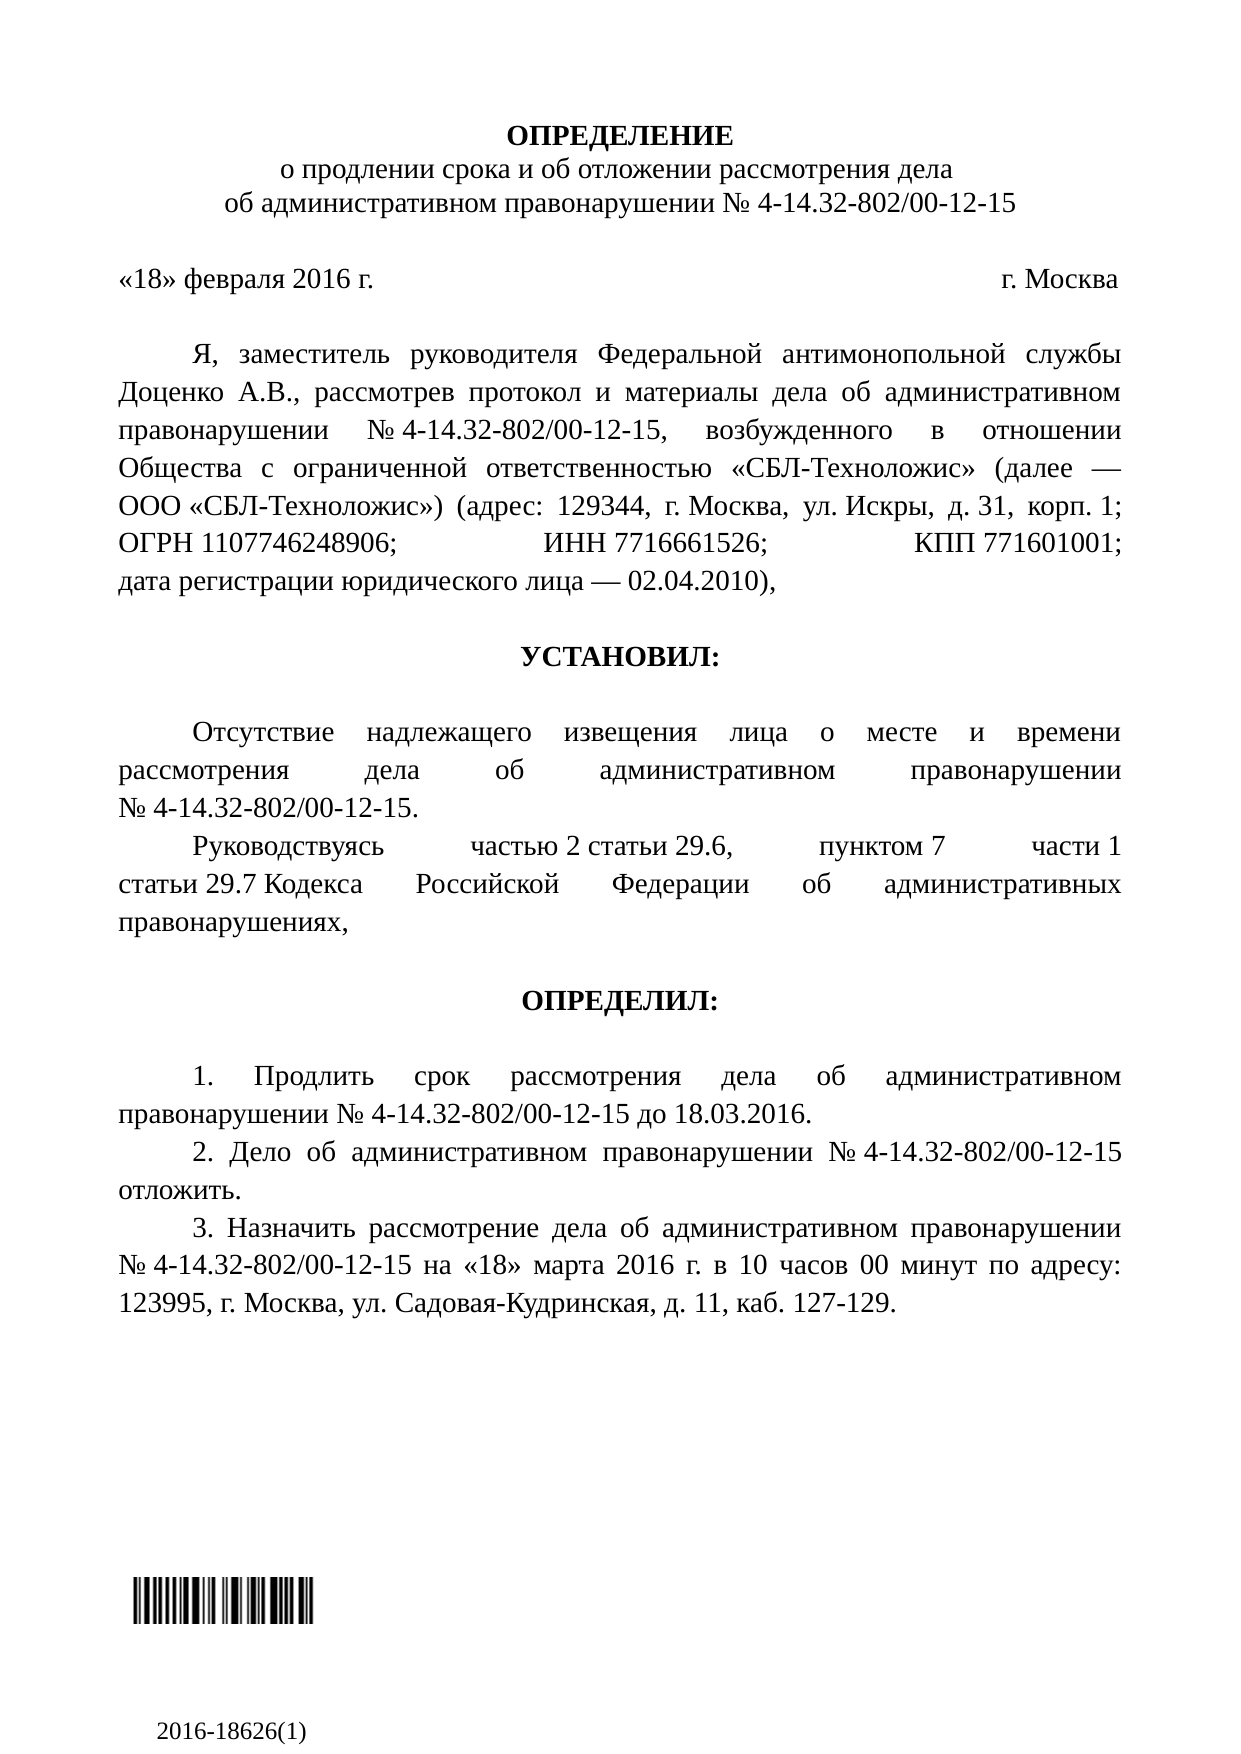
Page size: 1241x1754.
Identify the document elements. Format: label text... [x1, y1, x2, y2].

text о продлении срока и об отложении рассмотрения дела [118, 152, 1122, 185]
text УСТАНОВИЛ: [118, 635, 1122, 672]
text Отсутствие надлежащего извещения лица о месте и времени рассмотрения дела об административном правонарушении № 4-14.32-802/00-12-15. [118, 710, 1122, 824]
text 1. Продлить срок рассмотрения дела об административном правонарушении № 4-14.32-802/00-12-15 до 18.03.2016. [118, 1054, 1122, 1130]
picture [118, 1577, 331, 1624]
text 3. Назначить рассмотрение дела об административном правонарушении № 4-14.32-802/00-12-15 на «18» марта 2016 г. в 10 часов 00 минут по адресу: 123995, г. Москва, ул. Садовая-Кудринская, д. 11, каб. 127-129. [118, 1205, 1122, 1319]
text «18» февраля 2016 г. г. Москва [118, 257, 1122, 294]
text об административном правонарушении № 4-14.32-802/00-12-15 [118, 185, 1122, 219]
text Я, заместитель руководителя Федеральной антимонопольной службы Доценко А.В., рассмотрев протокол и материалы дела об административном правонарушении № 4-14.32-802/00-12-15, возбужденного в отношении Общества с ограниченной ответственностью «СБЛ-Техноложис» (далее — ООО «СБЛ-Техноложис») (адрес: 129344, г. Москва, ул. Искры, д. 31, корп. 1; ОГРН 1107746248906; ИНН 7716661526; КПП 771601001; дата регистрации юридического лица — 02.04.2010), [118, 332, 1122, 597]
text 2. Дело об административном правонарушении № 4-14.32-802/00-12-15 отложить. [118, 1130, 1122, 1205]
text Руководствуясь частью 2 статьи 29.6, пунктом 7 части 1 статьи 29.7 Кодекса Российской Федерации об административных правонарушениях, [118, 824, 1122, 937]
text ОПРЕДЕЛЕНИЕ [118, 118, 1122, 152]
text ОПРЕДЕЛИЛ: [118, 978, 1122, 1016]
